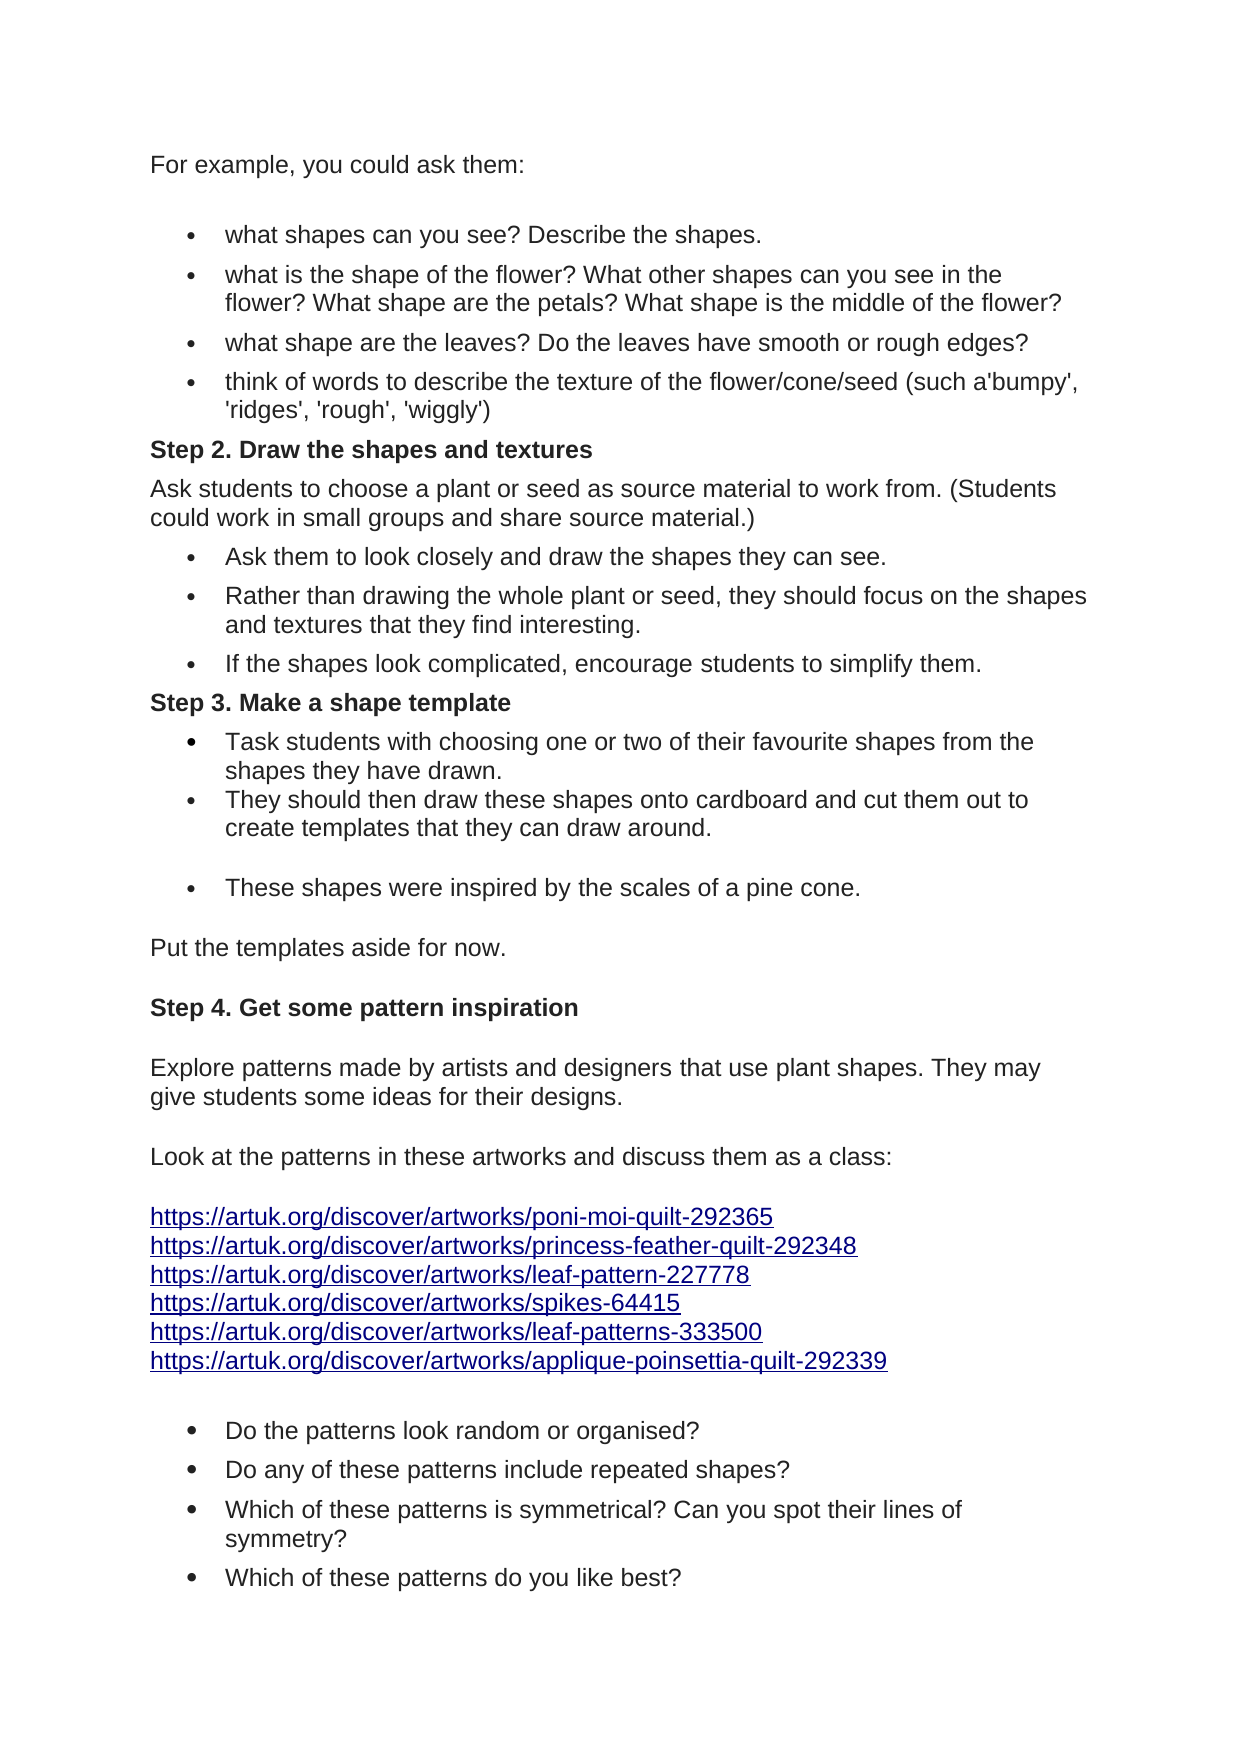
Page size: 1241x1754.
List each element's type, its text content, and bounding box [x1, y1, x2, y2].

list These shapes were inspired by the scales of a pine cone. [187, 873, 1090, 902]
list what is the shape of the flower? What other shapes can you see in the flower? What shape are the petals? What shape is the middle of the flower? [187, 259, 1090, 317]
text Ask students to choose a plant or seed as source material to work from. (Students could work in small groups and share source material.) [150, 474, 1090, 531]
text Step 2. Draw the shapes and textures [150, 434, 1090, 463]
text Explore patterns made by artists and designers that use plant shapes. They may give students some ideas for their designs. [150, 1053, 1090, 1111]
list Which of these patterns is symmetrical? Can you spot their lines of symmetry? [187, 1495, 1090, 1552]
list Task students with choosing one or two of their favourite shapes from the shapes they have drawn. [187, 727, 1090, 784]
list Rather than drawing the whole plant or seed, they should focus on the shapes and textures that they find interesting. [187, 581, 1090, 638]
list Which of these patterns do you like best? [187, 1563, 1090, 1592]
text For example, you could ask them: [150, 150, 1090, 179]
list what shape are the leaves? Do the leaves have smooth or rough edges? [187, 327, 1090, 356]
text Put the templates aside for now. [150, 933, 1090, 962]
list If the shapes look complicated, encourage students to simplify them. [187, 649, 1090, 677]
list what shapes can you see? Describe the shapes. [187, 220, 1090, 249]
list think of words to describe the texture of the flower/cone/seed (such a'bumpy', 'ridges', 'rough', 'wiggly') [187, 367, 1090, 424]
text Look at the patterns in these artworks and discuss them as a class: [150, 1142, 1090, 1171]
text https://artuk.org/discover/artworks/poni-moi-quilt-292365 https://artuk.org/discover/artworks/princess-feather-quilt-292348 https://artuk.org/discover/artworks/leaf-pattern-227778 https://artuk.org/discover/artworks/spikes-64415 https://artuk.org/discover/artworks/leaf-patterns-333500 https://artuk.org/discover/artworks/applique-poinsettia-quilt-292339 [150, 1202, 1090, 1374]
list Do the patterns look random or organised? [187, 1416, 1090, 1445]
list Do any of these patterns include repeated shapes? [187, 1456, 1090, 1484]
list They should then draw these shapes onto cardboard and cut them out to create templates that they can draw around. [187, 784, 1090, 842]
text Step 4. Get some pattern inspiration [150, 993, 1090, 1022]
list Ask them to look closely and draw the shapes they can see. [187, 542, 1090, 570]
text Step 3. Make a shape template [150, 688, 1090, 717]
